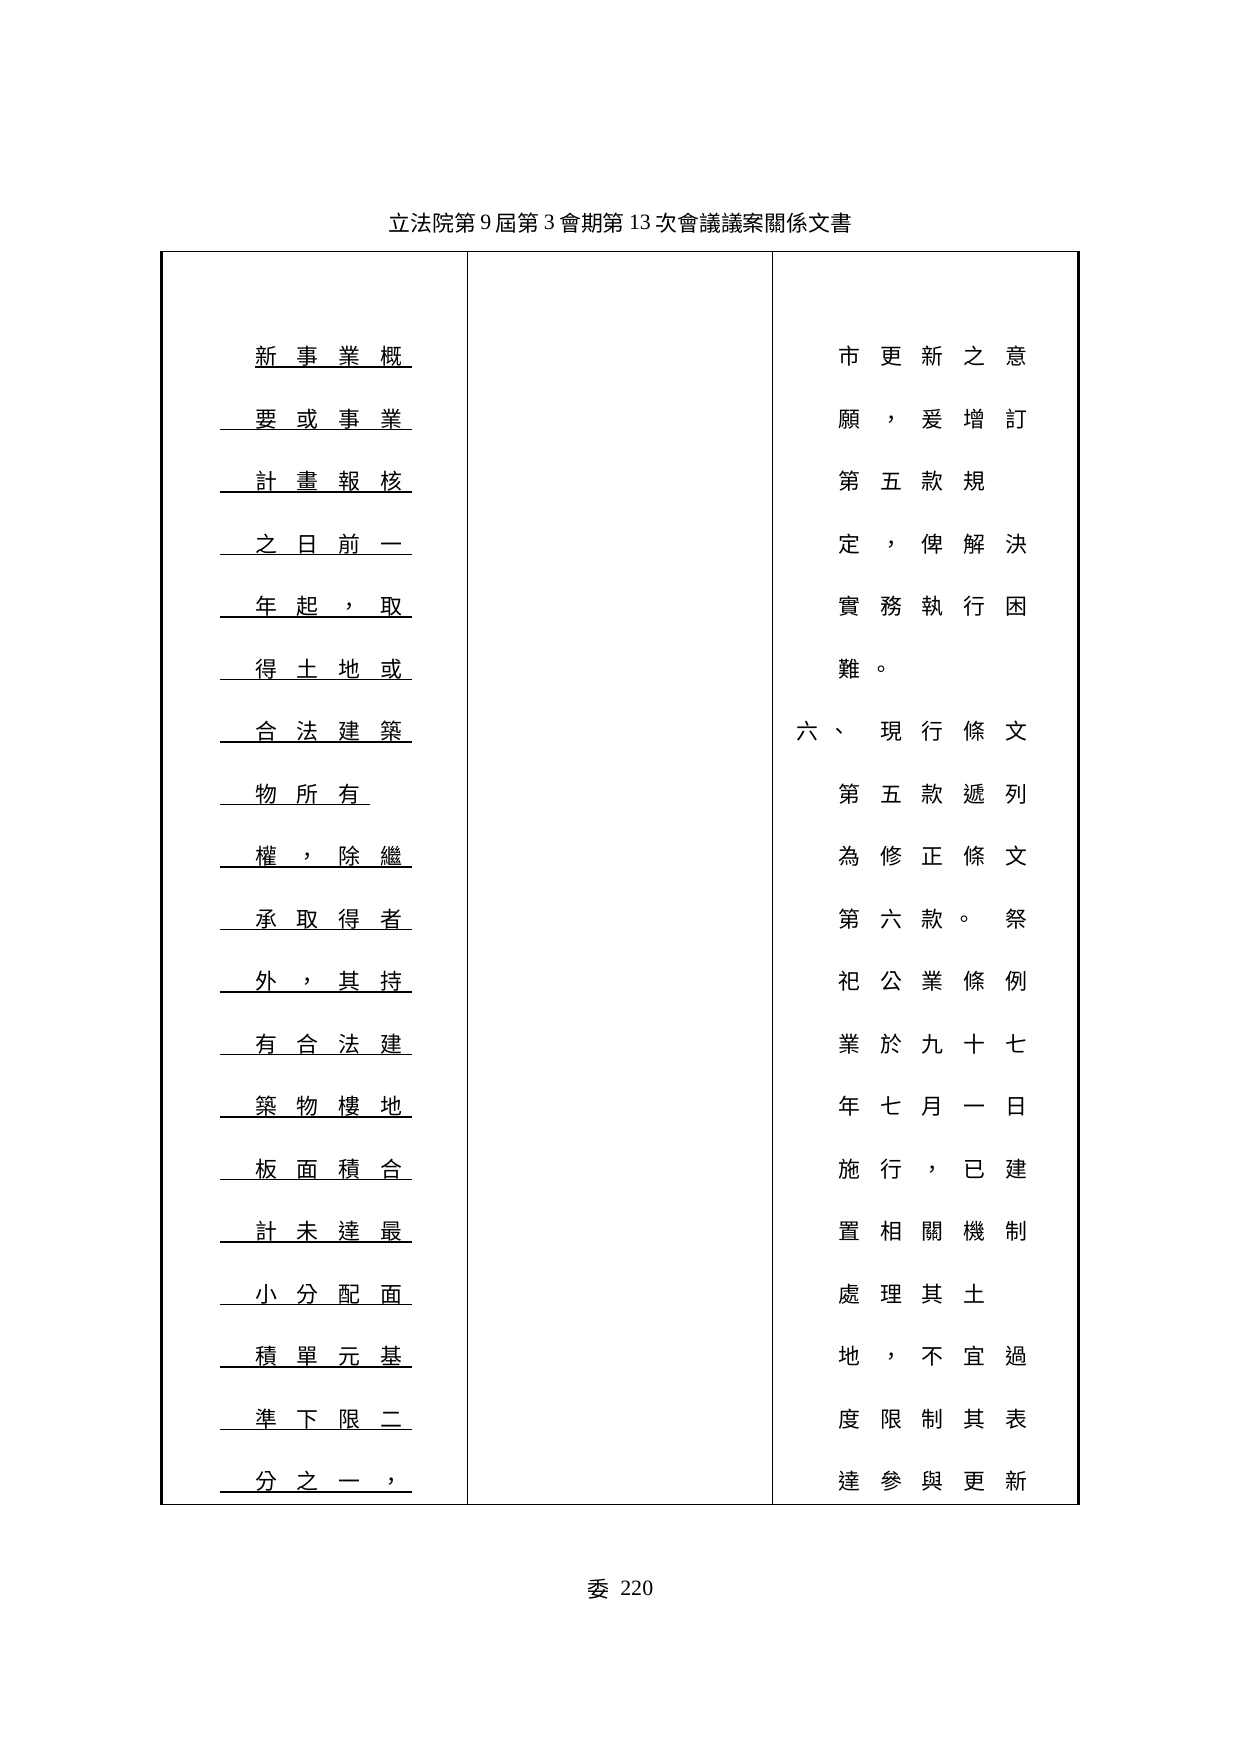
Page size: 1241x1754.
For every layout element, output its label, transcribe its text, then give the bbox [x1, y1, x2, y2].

table_cell 市更新之意願，爰增訂第五款規定，俾解決實務執行困難。 六、現行條文第五款遞列為修正條文第六款。祭祀公業條例業於九十七年七月一日施行，已建置相關機制處理其土地，不宜過度限制其表達參與更新 [773, 252, 1077, 1504]
table_cell 新事業概要或事業計畫報核之日前一年起，取得土地或合法建築物所有權，除繼承取得者外，其持有合法建築物樓地板面積合計未達最小分配面積單元基準下限二分之一， [163, 252, 467, 1504]
table_cell [468, 252, 772, 1504]
